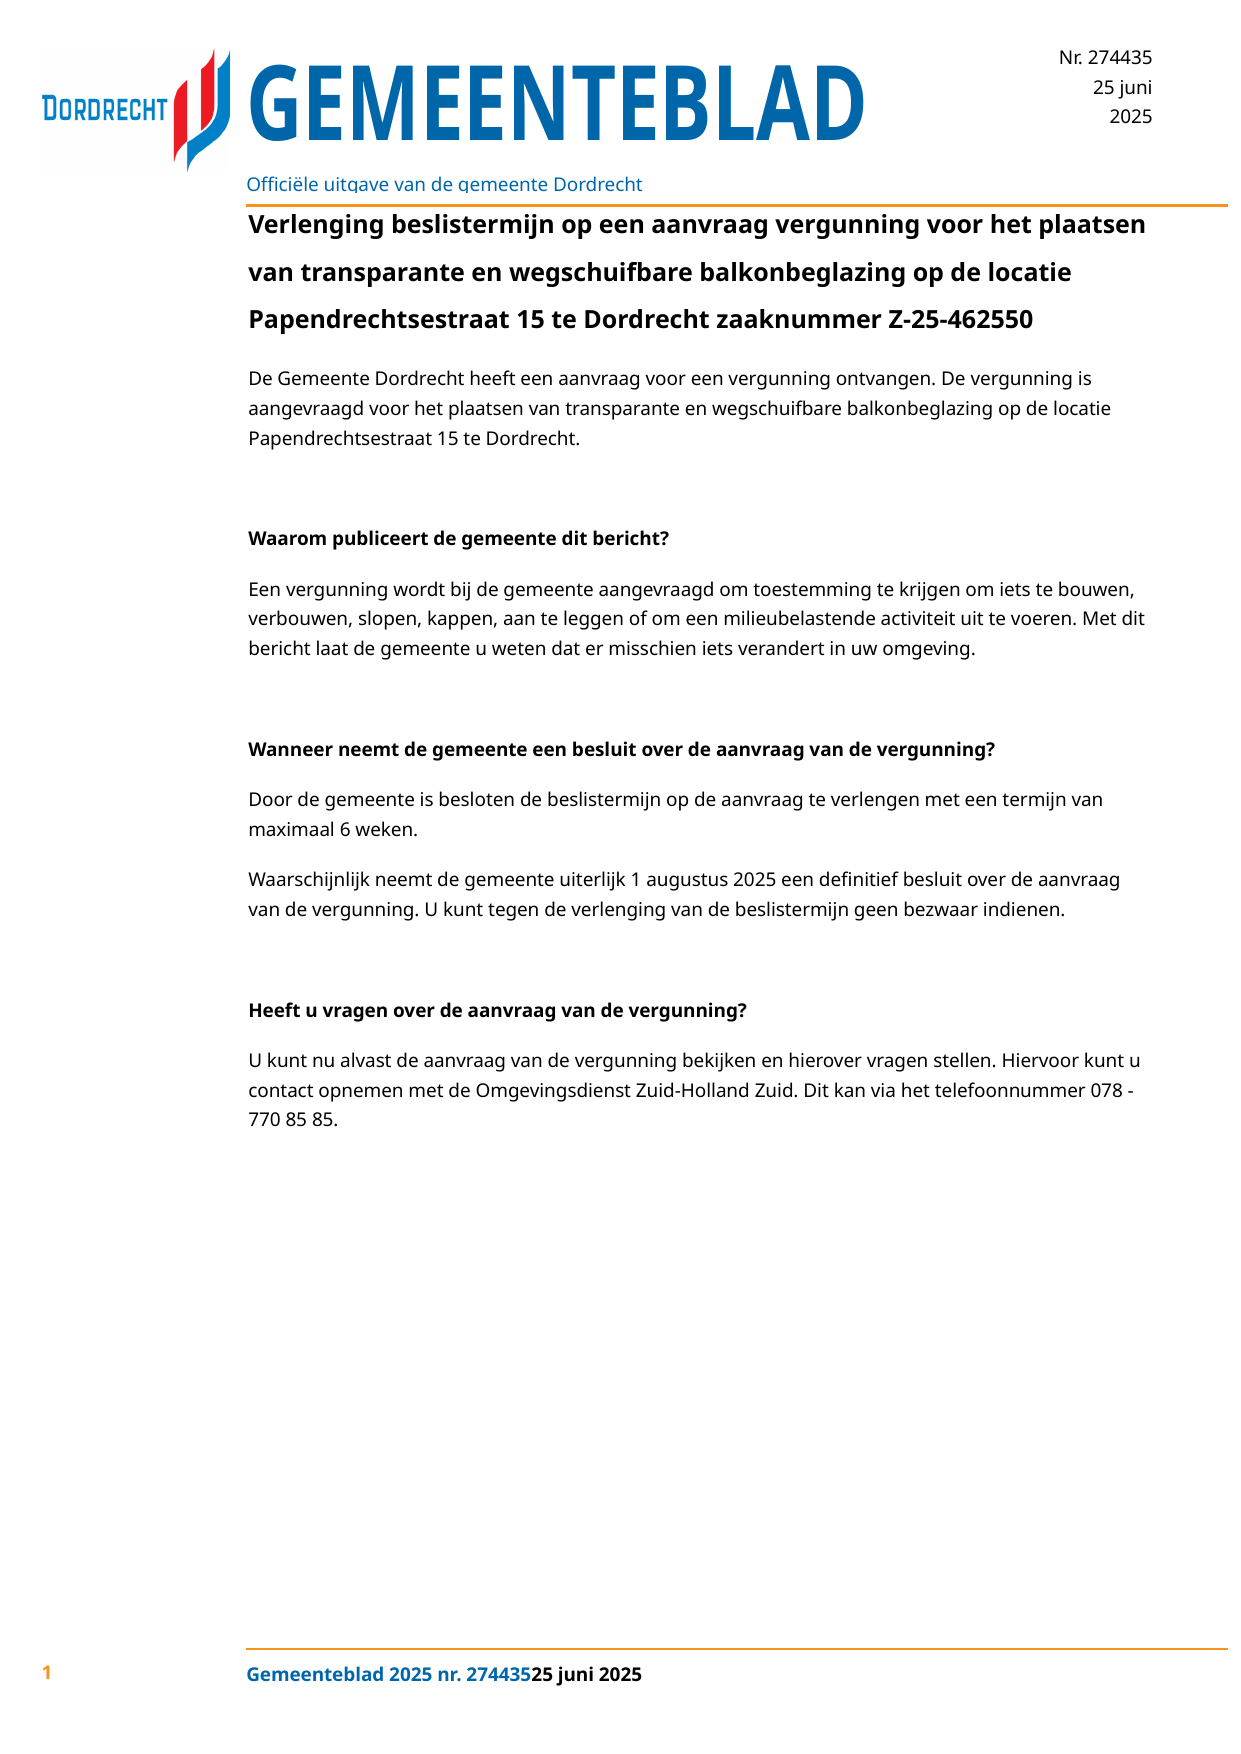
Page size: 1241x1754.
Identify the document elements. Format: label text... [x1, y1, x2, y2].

text Wanneer neemt de gemeente een besluit over de aanvraag van de vergunning? [248, 736, 1152, 762]
text Heeft u vragen over de aanvraag van de vergunning? [248, 997, 1152, 1022]
text Verlenging beslistermijn op een aanvraag vergunning voor het plaatsen van transparante en wegschuifbare balkonbeglazing op de locatie Papendrechtsestraat 15 te Dordrecht zaaknummer Z-25-462550 [248, 207, 1152, 336]
picture [41, 47, 231, 172]
text De Gemeente Dordrecht heeft een aanvraag voor een vergunning ontvangen. De vergunning is aangevraagd voor het plaatsen van transparante en wegschuifbare balkonbeglazing op de locatie Papendrechtsestraat 15 te Dordrecht. [248, 366, 1152, 450]
text Waarom publiceert de gemeente dit bericht? [248, 526, 1152, 551]
text Waarschijnlijk neemt de gemeente uiterlijk 1 augustus 2025 een definitief besluit over de aanvraag van de vergunning. U kunt tegen de verlenging van de beslistermijn geen bezwaar indienen. [248, 866, 1152, 922]
text Een vergunning wordt bij de gemeente aangevraagd om toestemming te krijgen om iets te bouwen, verbouwen, slopen, kappen, aan te leggen of om een milieubelastende activiteit uit te voeren. Met dit bericht laat de gemeente u weten dat er misschien iets verandert in uw omgeving. [248, 576, 1152, 661]
text U kunt nu alvast de aanvraag van de vergunning bekijken en hierover vragen stellen. Hiervoor kunt u contact opnemen met de Omgevingsdienst Zuid-Holland Zuid. Dit kan via het telefoonnummer 078 - 770 85 85. [248, 1047, 1152, 1132]
text Door de gemeente is besloten de beslistermijn op de aanvraag te verlengen met een termijn van maximaal 6 weken. [248, 786, 1152, 842]
